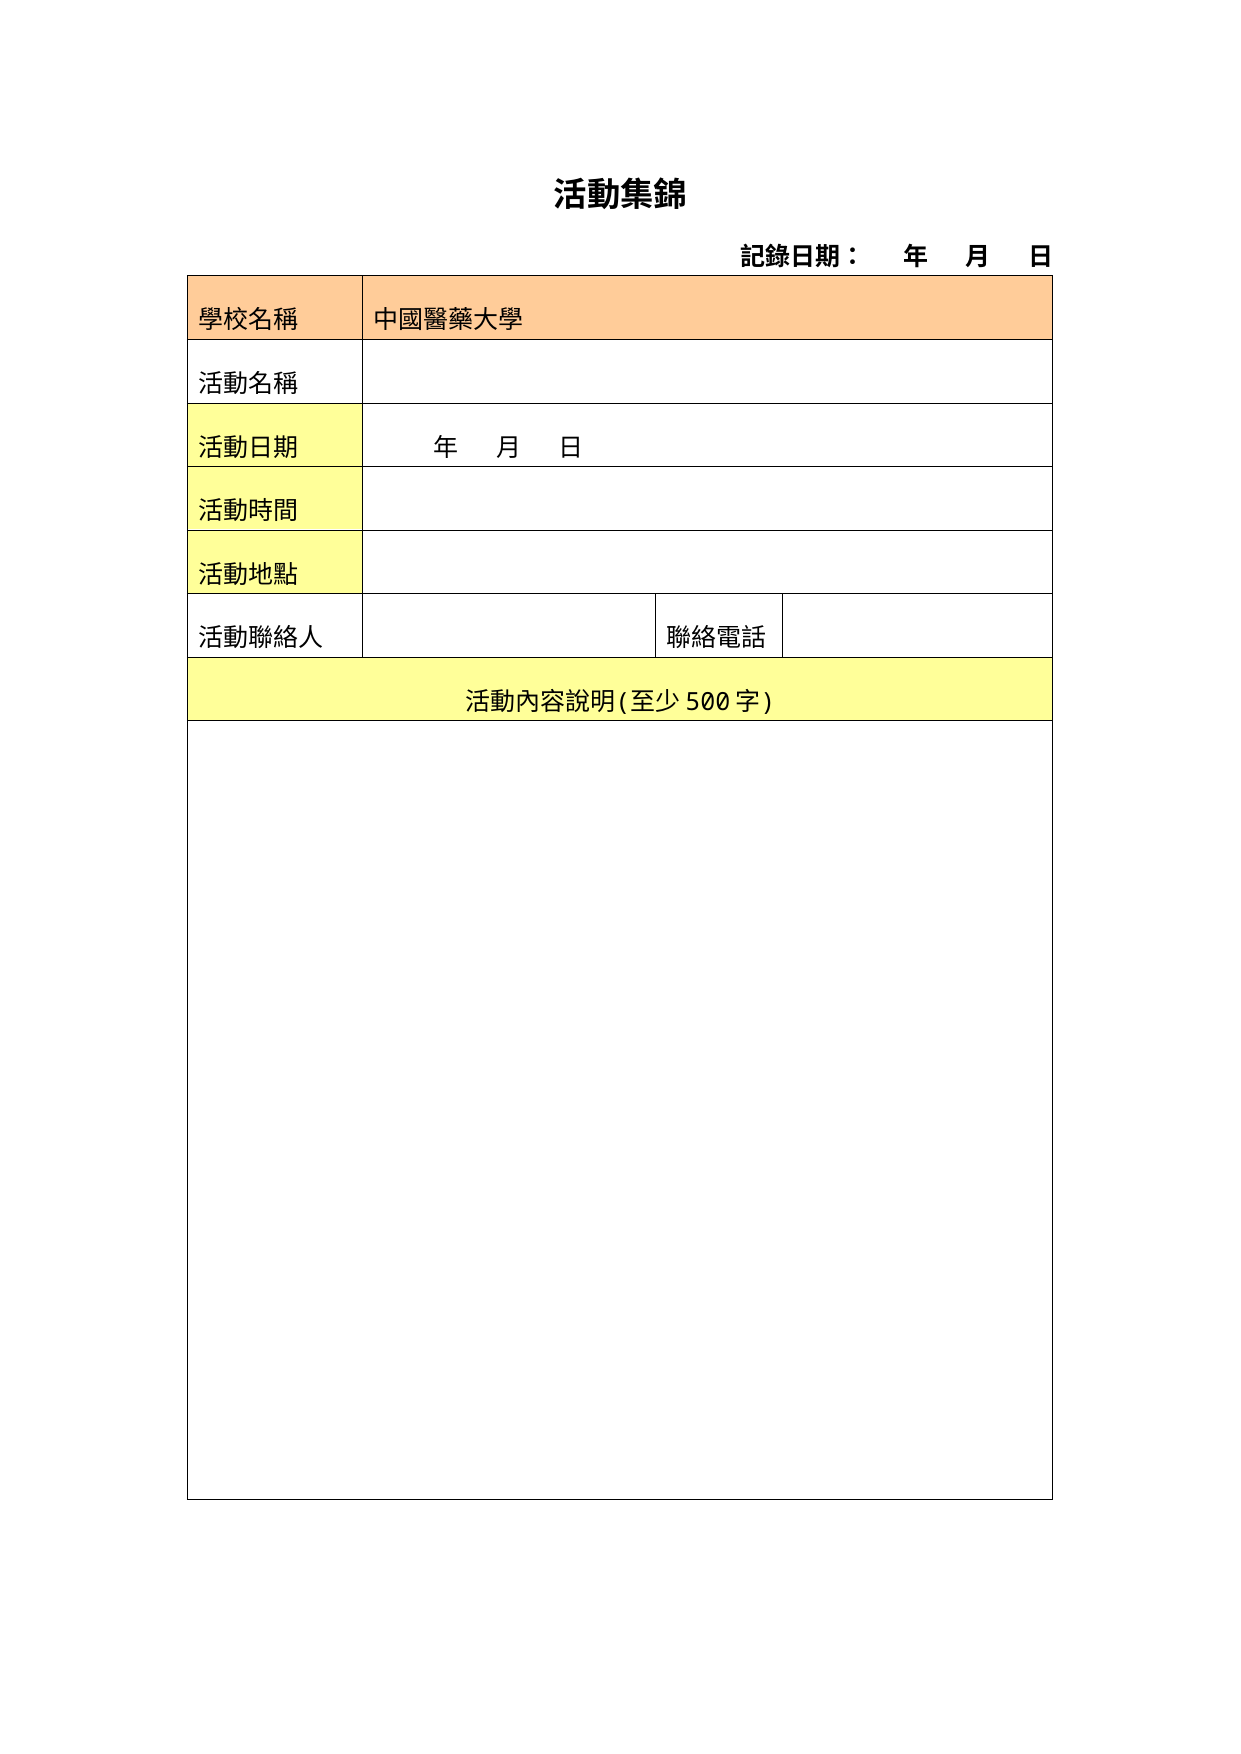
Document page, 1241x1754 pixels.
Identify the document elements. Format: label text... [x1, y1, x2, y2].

table_cell 活動聯絡人 [188, 594, 362, 657]
table_cell [363, 467, 1052, 529]
table_cell [188, 721, 1052, 1499]
table_cell [783, 594, 1052, 657]
table_header 中國醫藥大學 [363, 276, 1052, 339]
table_cell 年 月 日 [363, 404, 1052, 466]
table_cell 活動地點 [188, 531, 362, 593]
table_cell [363, 340, 1052, 402]
table_cell [363, 594, 655, 657]
table_cell 活動日期 [188, 404, 362, 466]
table_cell 活動內容說明(至少500字) [188, 658, 1052, 720]
table_cell 活動時間 [188, 467, 362, 529]
table_cell 活動名稱 [188, 340, 362, 402]
table_cell 聯絡電話 [656, 594, 782, 657]
text 記錄日期： 年 月 日 [187, 213, 1053, 275]
table_cell [363, 531, 1052, 593]
text 活動集錦 [187, 150, 1053, 213]
table_header 學校名稱 [188, 276, 362, 339]
